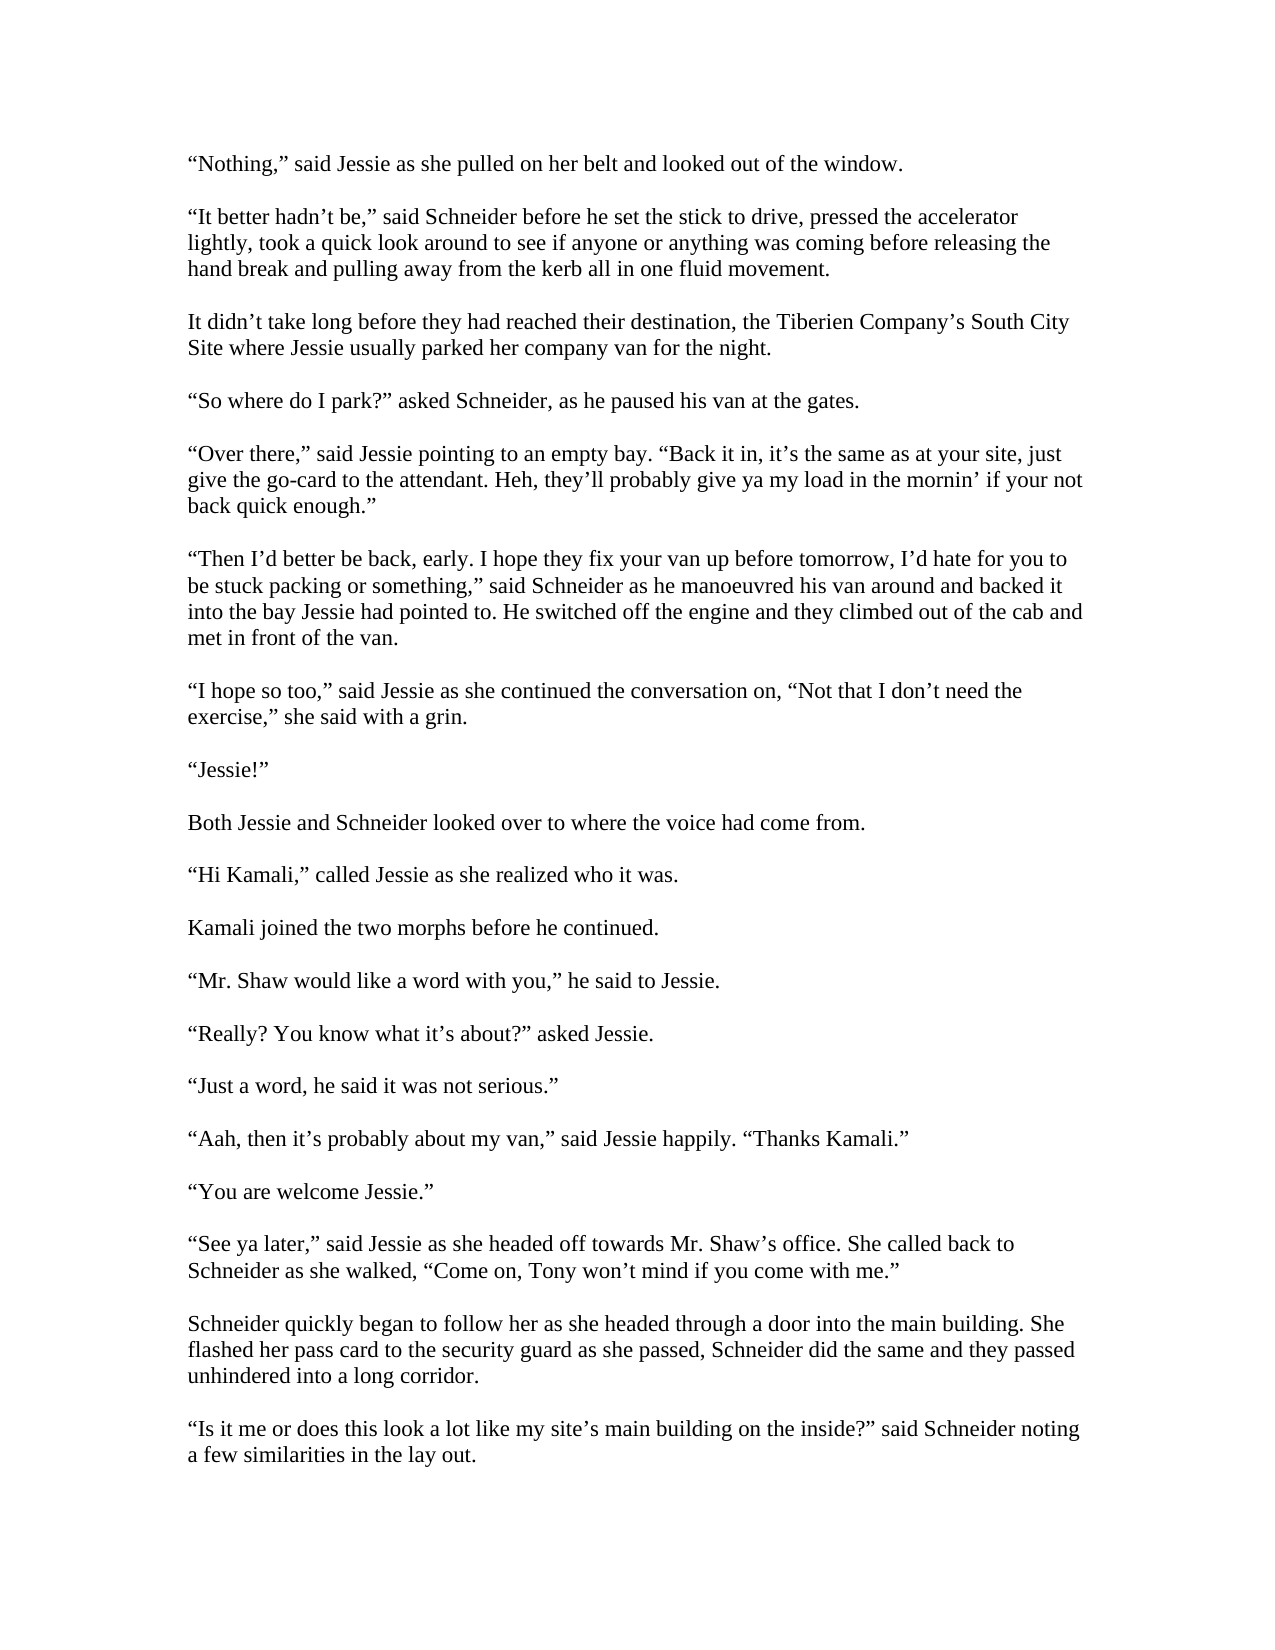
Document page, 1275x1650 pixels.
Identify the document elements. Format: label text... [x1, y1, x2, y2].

text Schneider quickly began to follow her as she headed through a door into the main building. She flashed her pass card to the security guard as she passed, Schneider did the same and they passed unhindered into a long corridor. [187, 1309, 1087, 1389]
text “I hope so too,” said Jessie as she continued the conversation on, “Not that I don’t need the exercise,” she said with a grin. [187, 677, 1087, 730]
text It didn’t take long before they had reached their destination, the Tiberien Company’s South City Site where Jessie usually parked her company van for the night. [187, 308, 1087, 361]
text “Is it me or does this look a lot like my site’s main building on the inside?” said Schneider noting a few similarities in the lay out. [187, 1415, 1087, 1468]
text “Jessie!” [187, 756, 1087, 782]
text “Nothing,” said Jessie as she pulled on her belt and looked out of the window. [187, 150, 1087, 176]
text “Mr. Shaw would like a word with you,” he said to Jessie. [187, 967, 1087, 993]
text “Then I’d better be back, early. I hope they fix your van up before tomorrow, I’d hate for you to be stuck packing or something,” said Schneider as he manoeuvred his van around and backed it into the bay Jessie had pointed to. He switched off the engine and they climbed out of the cab and met in front of the van. [187, 545, 1087, 651]
text “Just a word, he said it was not serious.” [187, 1072, 1087, 1099]
text “So where do I park?” asked Schneider, as he paused his van at the gates. [187, 387, 1087, 413]
text “Aah, then it’s probably about my van,” said Jessie happily. “Thanks Kamali.” [187, 1125, 1087, 1151]
text “Hi Kamali,” called Jessie as she realized who it was. [187, 862, 1087, 888]
text Both Jessie and Schneider looked over to where the voice had come from. [187, 809, 1087, 835]
text “See ya later,” said Jessie as she headed off towards Mr. Shaw’s office. She called back to Schneider as she walked, “Come on, Tony won’t mind if you come with me.” [187, 1231, 1087, 1283]
text “Over there,” said Jessie pointing to an empty bay. “Back it in, it’s the same as at your site, just give the go-card to the attendant. Heh, they’ll probably give ya my load in the mornin’ if your not back quick enough.” [187, 440, 1087, 519]
text “Really? You know what it’s about?” asked Jessie. [187, 1020, 1087, 1046]
text “You are welcome Jessie.” [187, 1178, 1087, 1204]
text Kamali joined the two morphs before he continued. [187, 914, 1087, 941]
text “It better hadn’t be,” said Schneider before he set the stick to drive, pressed the accelerator lightly, took a quick look around to see if anyone or anything was coming before releasing the hand break and pulling away from the kerb all in one fluid movement. [187, 203, 1087, 282]
